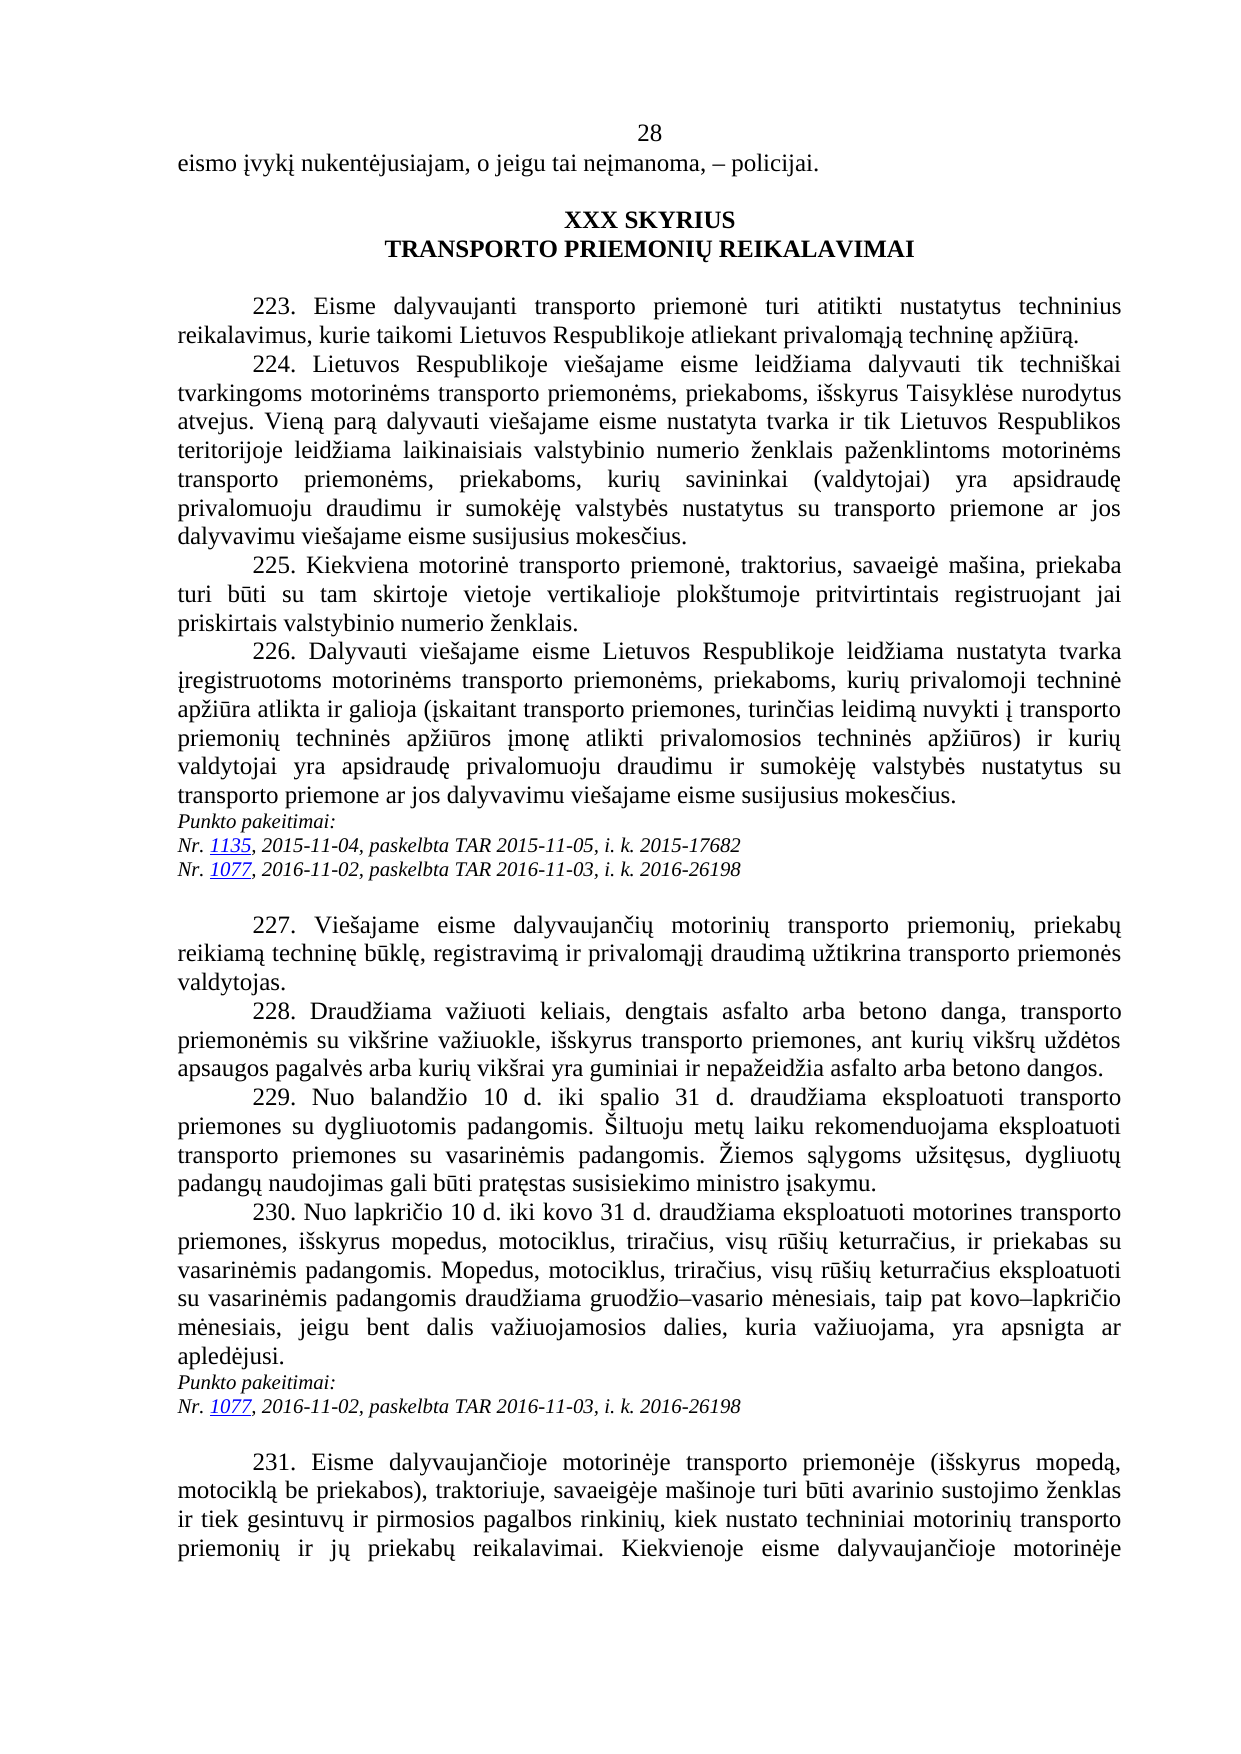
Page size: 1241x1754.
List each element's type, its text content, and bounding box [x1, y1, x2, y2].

text 228. Draudžiama važiuoti keliais, dengtais asfalto arba betono danga, transporto priemonėmis su vikšrine važiuokle, išskyrus transporto priemones, ant kurių vikšrų uždėtos apsaugos pagalvės arba kurių vikšrai yra guminiai ir nepažeidžia asfalto arba betono dangos. [177, 996, 1122, 1082]
text 224. Lietuvos Respublikoje viešajame eisme leidžiama dalyvauti tik techniškai tvarkingoms motorinėms transporto priemonėms, priekaboms, išskyrus Taisyklėse nurodytus atvejus. Vieną parą dalyvauti viešajame eisme nustatyta tvarka ir tik Lietuvos Respublikos teritorijoje leidžiama laikinaisiais valstybinio numerio ženklais paženklintoms motorinėms transporto priemonėms, priekaboms, kurių savininkai (valdytojai) yra apsidraudę privalomuoju draudimu ir sumokėję valstybės nustatytus su transporto priemone ar jos dalyvavimu viešajame eisme susijusius mokesčius. [177, 349, 1122, 550]
text XXX SKYRIUS [177, 205, 1122, 234]
text Nr. 1077, 2016-11-02, paskelbta TAR 2016-11-03, i. k. 2016-26198 [177, 857, 1122, 881]
text Punkto pakeitimai: [177, 809, 1122, 833]
text Punkto pakeitimai: [177, 1370, 1122, 1394]
text 229. Nuo balandžio 10 d. iki spalio 31 d. draudžiama eksploatuoti transporto priemones su dygliuotomis padangomis. Šiltuoju metų laiku rekomenduojama eksploatuoti transporto priemones su vasarinėmis padangomis. Žiemos sąlygoms užsitęsus, dygliuotų padangų naudojimas gali būti pratęstas susisiekimo ministro įsakymu. [177, 1082, 1122, 1197]
text 226. Dalyvauti viešajame eisme Lietuvos Respublikoje leidžiama nustatyta tvarka įregistruotoms motorinėms transporto priemonėms, priekaboms, kurių privalomoji techninė apžiūra atlikta ir galioja (įskaitant transporto priemones, turinčias leidimą nuvykti į transporto priemonių techninės apžiūros įmonę atlikti privalomosios techninės apžiūros) ir kurių valdytojai yra apsidraudę privalomuoju draudimu ir sumokėję valstybės nustatytus su transporto priemone ar jos dalyvavimu viešajame eisme susijusius mokesčius. [177, 636, 1122, 809]
text eismo įvykį nukentėjusiajam, o jeigu tai neįmanoma, – policijai. [177, 148, 1122, 176]
text 225. Kiekviena motorinė transporto priemonė, traktorius, savaeigė mašina, priekaba turi būti su tam skirtoje vietoje vertikalioje plokštumoje pritvirtintais registruojant jai priskirtais valstybinio numerio ženklais. [177, 550, 1122, 636]
text Nr. 1077, 2016-11-02, paskelbta TAR 2016-11-03, i. k. 2016-26198 [177, 1394, 1122, 1418]
text 227. Viešajame eisme dalyvaujančių motorinių transporto priemonių, priekabų reikiamą techninę būklę, registravimą ir privalomąjį draudimą užtikrina transporto priemonės valdytojas. [177, 910, 1122, 996]
text 230. Nuo lapkričio 10 d. iki kovo 31 d. draudžiama eksploatuoti motorines transporto priemones, išskyrus mopedus, motociklus, triračius, visų rūšių keturračius, ir priekabas su vasarinėmis padangomis. Mopedus, motociklus, triračius, visų rūšių keturračius eksploatuoti su vasarinėmis padangomis draudžiama gruodžio–vasario mėnesiais, taip pat kovo–lapkričio mėnesiais, jeigu bent dalis važiuojamosios dalies, kuria važiuojama, yra apsnigta ar apledėjusi. [177, 1197, 1122, 1370]
text 223. Eisme dalyvaujanti transporto priemonė turi atitikti nustatytus techninius reikalavimus, kurie taikomi Lietuvos Respublikoje atliekant privalomąją techninę apžiūrą. [177, 291, 1122, 349]
text TRANSPORTO PRIEMONIŲ REIKALAVIMAI [177, 234, 1122, 263]
text 231. Eisme dalyvaujančioje motorinėje transporto priemonėje (išskyrus mopedą, motociklą be priekabos), traktoriuje, savaeigėje mašinoje turi būti avarinio sustojimo ženklas ir tiek gesintuvų ir pirmosios pagalbos rinkinių, kiek nustato techniniai motorinių transporto priemonių ir jų priekabų reikalavimai. Kiekvienoje eisme dalyvaujančioje motorinėje [177, 1447, 1122, 1562]
text Nr. 1135, 2015-11-04, paskelbta TAR 2015-11-05, i. k. 2015-17682 [177, 833, 1122, 857]
